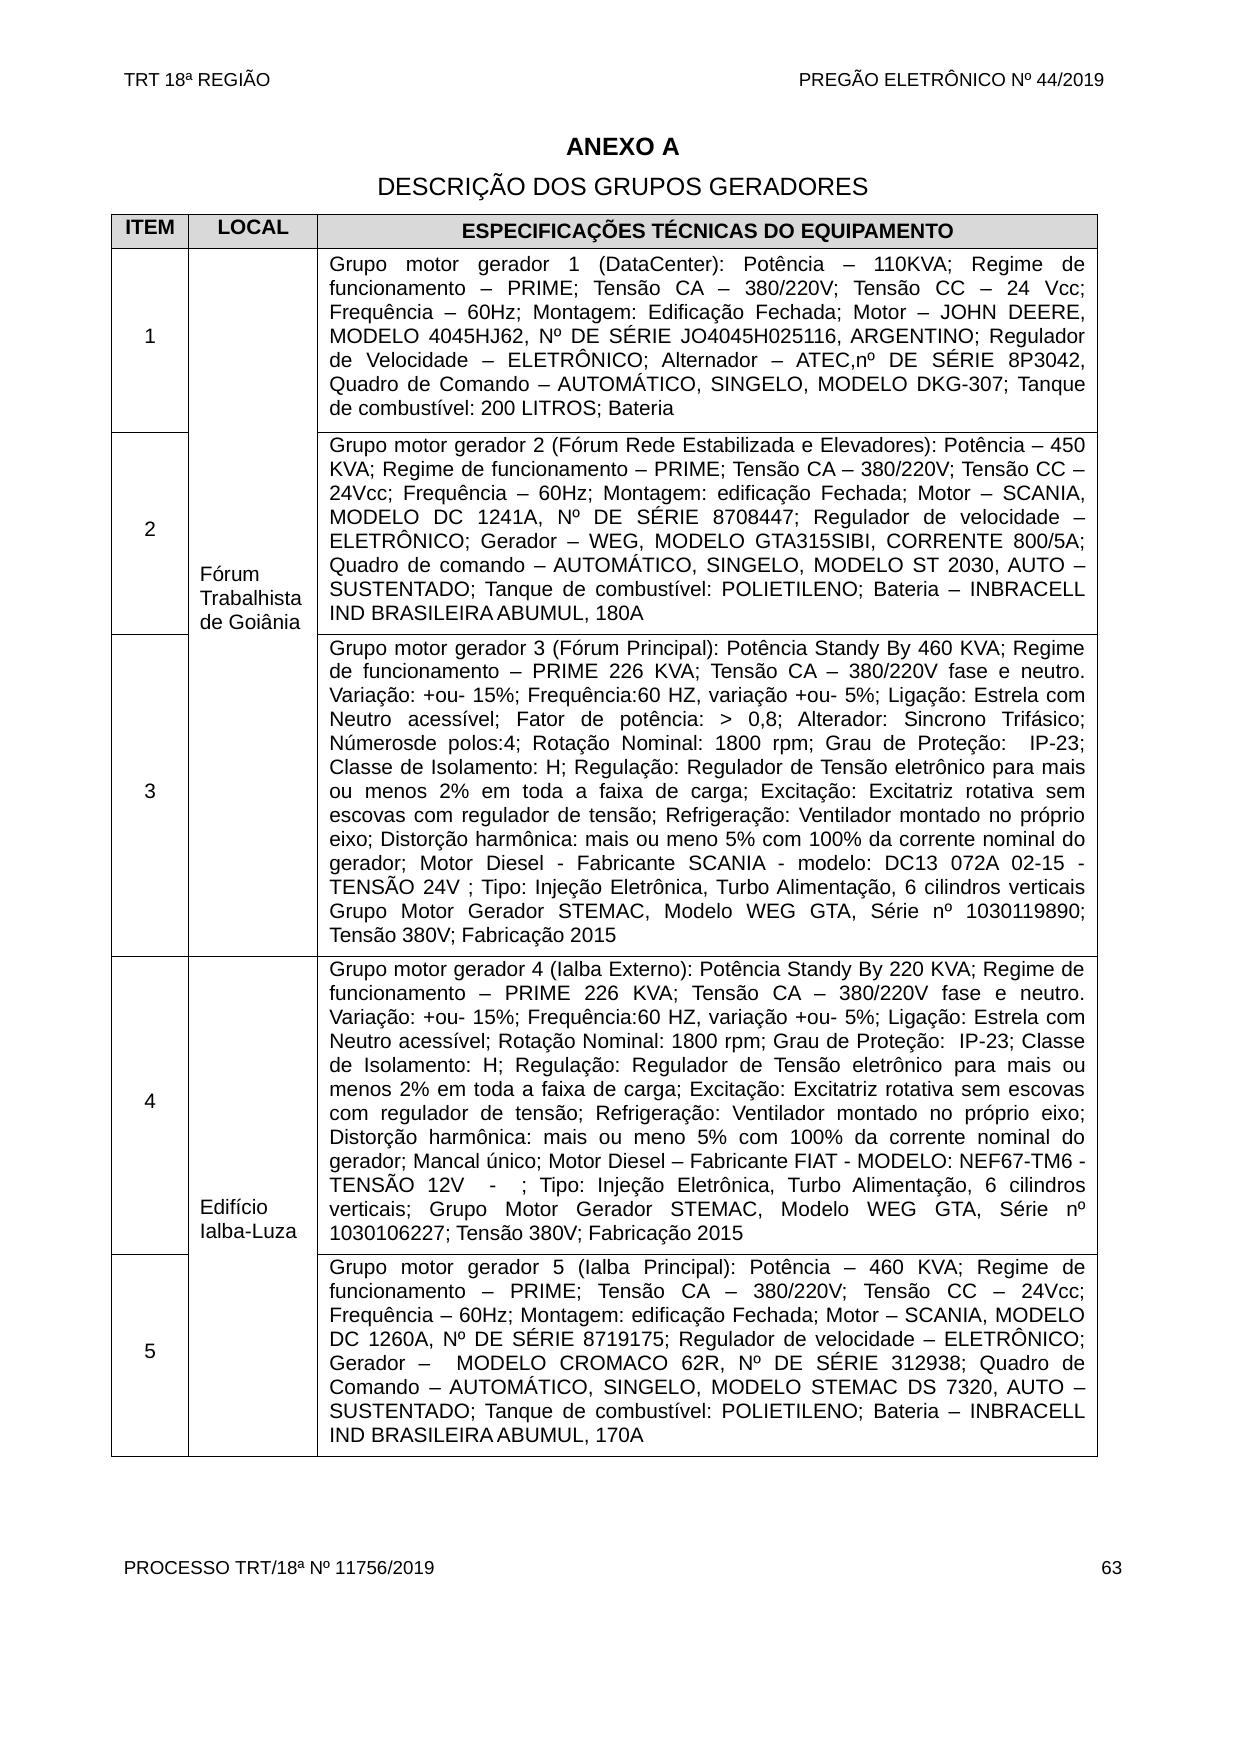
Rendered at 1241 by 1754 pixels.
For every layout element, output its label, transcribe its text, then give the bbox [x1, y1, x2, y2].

table_cell Grupo motor gerador 5 (Ialba Principal): Potência – 460 KVA; Regime de funcionamento – PRIME; Tensão CA – 380/220V; Tensão CC – 24Vcc; Frequência – 60Hz; Montagem: edificação Fechada; Motor – SCANIA, MODELO DC 1260A, Nº DE SÉRIE 8719175; Regulador de velocidade – ELETRÔNICO; Gerador – MODELO CROMACO 62R, Nº DE SÉRIE 312938; Quadro de Comando – AUTOMÁTICO, SINGELO, MODELO STEMAC DS 7320, AUTO – SUSTENTADO; Tanque de combustível: POLIETILENO; Bateria – INBRACELL IND BRASILEIRA ABUMUL, 170A [318, 1255, 1097, 1456]
table_cell 5 [112, 1255, 188, 1456]
text ANEXO A [123, 132, 1122, 160]
table_cell Grupo motor gerador 1 (DataCenter): Potência – 110KVA; Regime de funcionamento – PRIME; Tensão CA – 380/220V; Tensão CC – 24 Vcc; Frequência – 60Hz; Montagem: Edificação Fechada; Motor – JOHN DEERE, MODELO 4045HJ62, Nº DE SÉRIE JO4045H025116, ARGENTINO; Regulador de Velocidade – ELETRÔNICO; Alternador – ATEC,nº DE SÉRIE 8P3042, Quadro de Comando – AUTOMÁTICO, SINGELO, MODELO DKG-307; Tanque de combustível: 200 LITROS; Bateria [318, 249, 1097, 432]
table_header Especificações técnicas do equipamento [318, 215, 1097, 248]
text DESCRIÇÃO DOS GRUPOS GERADORES [123, 172, 1122, 201]
table_cell Edifício Ialba-Luza [189, 957, 317, 1456]
table_header ITEM [112, 215, 188, 248]
table_cell 3 [112, 635, 188, 956]
table_cell Grupo motor gerador 2 (Fórum Rede Estabilizada e Elevadores): Potência – 450 KVA; Regime de funcionamento – PRIME; Tensão CA – 380/220V; Tensão CC – 24Vcc; Frequência – 60Hz; Montagem: edificação Fechada; Motor – SCANIA, MODELO DC 1241A, Nº DE SÉRIE 8708447; Regulador de velocidade – ELETRÔNICO; Gerador – WEG, MODELO GTA315SIBI, CORRENTE 800/5A; Quadro de comando – AUTOMÁTICO, SINGELO, MODELO ST 2030, AUTO – SUSTENTADO; Tanque de combustível: POLIETILENO; Bateria – INBRACELL IND BRASILEIRA ABUMUL, 180A [318, 433, 1097, 634]
table_cell 4 [112, 957, 188, 1254]
table_header Local [189, 215, 317, 248]
table_cell 2 [112, 433, 188, 634]
table_cell 1 [112, 249, 188, 432]
table_cell Fórum Trabalhista de Goiânia [189, 249, 317, 956]
table_cell Grupo motor gerador 4 (Ialba Externo): Potência Standy By 220 KVA; Regime de funcionamento – PRIME 226 KVA; Tensão CA – 380/220V fase e neutro. Variação: +ou- 15%; Frequência:60 HZ, variação +ou- 5%; Ligação: Estrela com Neutro acessível; Rotação Nominal: 1800 rpm; Grau de Proteção: IP-23; Classe de Isolamento: H; Regulação: Regulador de Tensão eletrônico para mais ou menos 2% em toda a faixa de carga; Excitação: Excitatriz rotativa sem escovas com regulador de tensão; Refrigeração: Ventilador montado no próprio eixo; Distorção harmônica: mais ou meno 5% com 100% da corrente nominal do gerador; Mancal único; Motor Diesel – Fabricante FIAT - MODELO: NEF67-TM6 - TENSÃO 12V - ; Tipo: Injeção Eletrônica, Turbo Alimentação, 6 cilindros verticais; Grupo Motor Gerador STEMAC, Modelo WEG GTA, Série nº 1030106227; Tensão 380V; Fabricação 2015 [318, 957, 1097, 1254]
table_cell Grupo motor gerador 3 (Fórum Principal): Potência Standy By 460 KVA; Regime de funcionamento – PRIME 226 KVA; Tensão CA – 380/220V fase e neutro. Variação: +ou- 15%; Frequência:60 HZ, variação +ou- 5%; Ligação: Estrela com Neutro acessível; Fator de potência: > 0,8; Alterador: Sincrono Trifásico; Númerosde polos:4; Rotação Nominal: 1800 rpm; Grau de Proteção: IP-23; Classe de Isolamento: H; Regulação: Regulador de Tensão eletrônico para mais ou menos 2% em toda a faixa de carga; Excitação: Excitatriz rotativa sem escovas com regulador de tensão; Refrigeração: Ventilador montado no próprio eixo; Distorção harmônica: mais ou meno 5% com 100% da corrente nominal do gerador; Motor Diesel - Fabricante SCANIA - modelo: DC13 072A 02-15 - TENSÃO 24V ; Tipo: Injeção Eletrônica, Turbo Alimentação, 6 cilindros verticais Grupo Motor Gerador STEMAC, Modelo WEG GTA, Série nº 1030119890; Tensão 380V; Fabricação 2015 [318, 635, 1097, 956]
